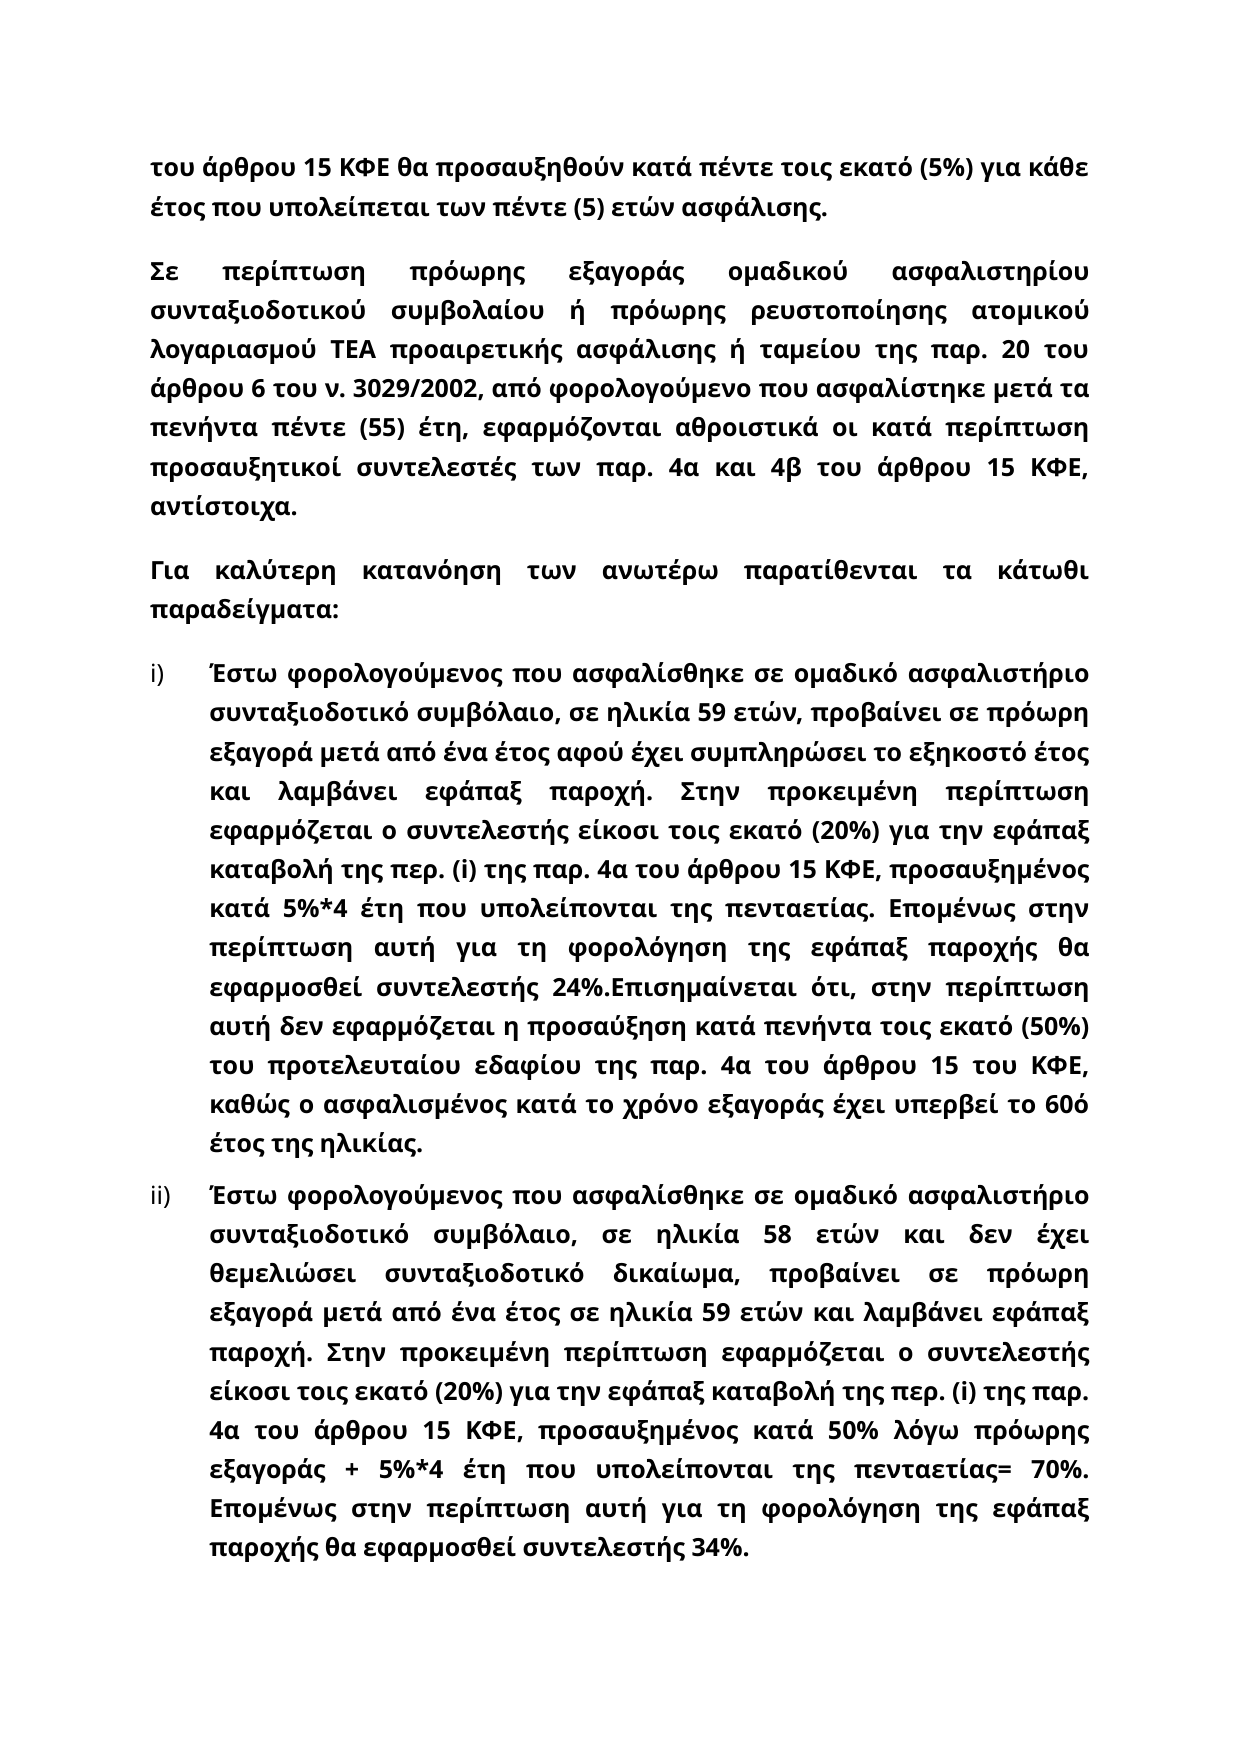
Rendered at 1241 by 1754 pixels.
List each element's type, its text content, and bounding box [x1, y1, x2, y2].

text Σε περίπτωση πρόωρης εξαγοράς ομαδικού ασφαλιστηρίου συνταξιοδοτικού συμβολαίου ή πρόωρης ρευστοποίησης ατομικού λογαριασμού ΤΕΑ προαιρετικής ασφάλισης ή ταμείου της παρ. 20 του άρθρου 6 του ν. 3029/2002, από φορολογούμενο που ασφαλίστηκε μετά τα πενήντα πέντε (55) έτη, εφαρμόζονται αθροιστικά οι κατά περίπτωση προσαυξητικοί συντελεστές των παρ. 4α και 4β του άρθρου 15 ΚΦΕ, αντίστοιχα. [150, 253, 1090, 522]
list ii) Έστω φορολογούμενος που ασφαλίσθηκε σε ομαδικό ασφαλιστήριο συνταξιοδοτικό συμβόλαιο, σε ηλικία 58 ετών και δεν έχει θεμελιώσει συνταξιοδοτικό δικαίωμα, προβαίνει σε πρόωρη εξαγορά μετά από ένα έτος σε ηλικία 59 ετών και λαμβάνει εφάπαξ παροχή. Στην προκειμένη περίπτωση εφαρμόζεται ο συντελεστής είκοσι τοις εκατό (20%) για την εφάπαξ καταβολή της περ. (i) της παρ. 4α του άρθρου 15 ΚΦΕ, προσαυξημένος κατά 50% λόγω πρόωρης εξαγοράς + 5%*4 έτη που υπολείπονται της πενταετίας= 70%. Επομένως στην περίπτωση αυτή για τη φορολόγηση της εφάπαξ παροχής θα εφαρμοσθεί συντελεστής 34%. [150, 1177, 1090, 1564]
text του άρθρου 15 ΚΦΕ θα προσαυξηθούν κατά πέντε τοις εκατό (5%) για κάθε έτος που υπολείπεται των πέντε (5) ετών ασφάλισης. [150, 150, 1090, 223]
text Για καλύτερη κατανόηση των ανωτέρω παρατίθενται τα κάτωθι παραδείγματα: [150, 552, 1090, 626]
list i) Έστω φορολογούμενος που ασφαλίσθηκε σε ομαδικό ασφαλιστήριο συνταξιοδοτικό συμβόλαιο, σε ηλικία 59 ετών, προβαίνει σε πρόωρη εξαγορά μετά από ένα έτος αφού έχει συμπληρώσει το εξηκοστό έτος και λαμβάνει εφάπαξ παροχή. Στην προκειμένη περίπτωση εφαρμόζεται ο συντελεστής είκοσι τοις εκατό (20%) για την εφάπαξ καταβολή της περ. (i) της παρ. 4α του άρθρου 15 ΚΦΕ, προσαυξημένος κατά 5%*4 έτη που υπολείπονται της πενταετίας. Επομένως στην περίπτωση αυτή για τη φορολόγηση της εφάπαξ παροχής θα εφαρμοσθεί συντελεστής 24%.Επισημαίνεται ότι, στην περίπτωση αυτή δεν εφαρμόζεται η προσαύξηση κατά πενήντα τοις εκατό (50%) του προτελευταίου εδαφίου της παρ. 4α του άρθρου 15 του ΚΦΕ, καθώς ο ασφαλισμένος κατά το χρόνο εξαγοράς έχει υπερβεί το 60ό έτος της ηλικίας. [150, 656, 1090, 1160]
